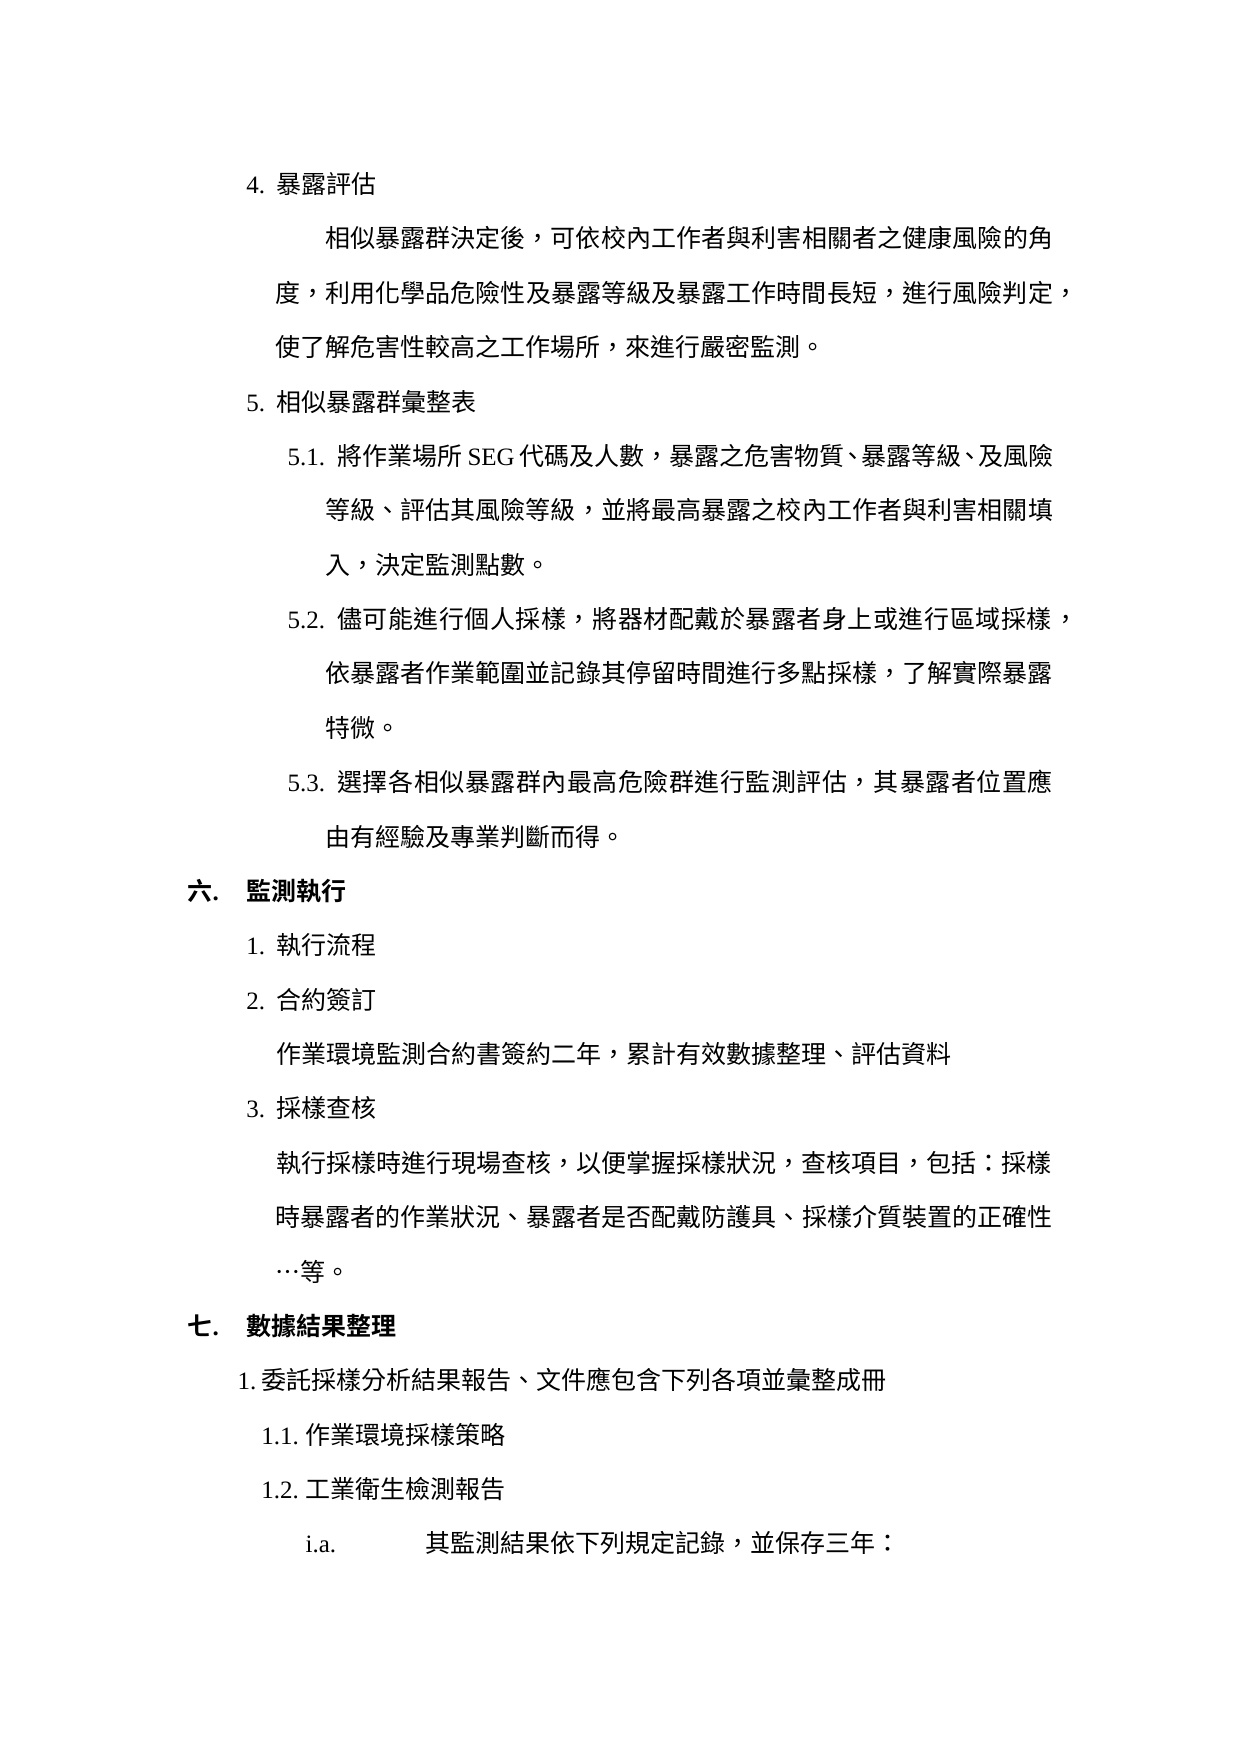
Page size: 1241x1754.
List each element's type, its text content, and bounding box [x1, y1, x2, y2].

list 監測執行 [187, 871, 1053, 908]
list 合約簽訂 [246, 980, 1053, 1016]
list 其監測結果依下列規定記錄，並保存三年： [305, 1524, 1053, 1560]
list 將作業場所SEG代碼及人數，暴露之危害物質、暴露等級、及風險等級、評估其風險等級，並將最高暴露之校內工作者與利害相關填入，決定監測點數。 [287, 436, 1053, 581]
list 暴露評估 [246, 164, 1053, 201]
list 儘可能進行個人採樣，將器材配戴於暴露者身上或進行區域採樣，依暴露者作業範圍並記錄其停留時間進行多點採樣，了解實際暴露特微。 [287, 599, 1053, 744]
list 作業環境採樣策略 [261, 1415, 1053, 1451]
list 採樣查核 [246, 1089, 1053, 1125]
list 選擇各相似暴露群內最高危險群進行監測評估，其暴露者位置應由有經驗及專業判斷而得。 [287, 763, 1053, 853]
list 數據結果整理 [187, 1306, 1053, 1343]
list 執行流程 [246, 926, 1053, 962]
list 委託採樣分析結果報告、文件應包含下列各項並彙整成冊 [237, 1361, 1053, 1397]
text 作業環境監測合約書簽約二年，累計有效數據整理、評估資料 [275, 1034, 1053, 1071]
text 執行採樣時進行現場查核，以便掌握採樣狀況，查核項目，包括：採樣時暴露者的作業狀況、暴露者是否配戴防護具、採樣介質裝置的正確性…等。 [275, 1143, 1053, 1288]
list 工業衛生檢測報告 [261, 1469, 1053, 1506]
text 相似暴露群決定後，可依校內工作者與利害相關者之健康風險的角度，利用化學品危險性及暴露等級及暴露工作時間長短，進行風險判定，使了解危害性較高之工作場所，來進行嚴密監測。 [275, 219, 1053, 364]
list 相似暴露群彙整表 [246, 382, 1053, 418]
